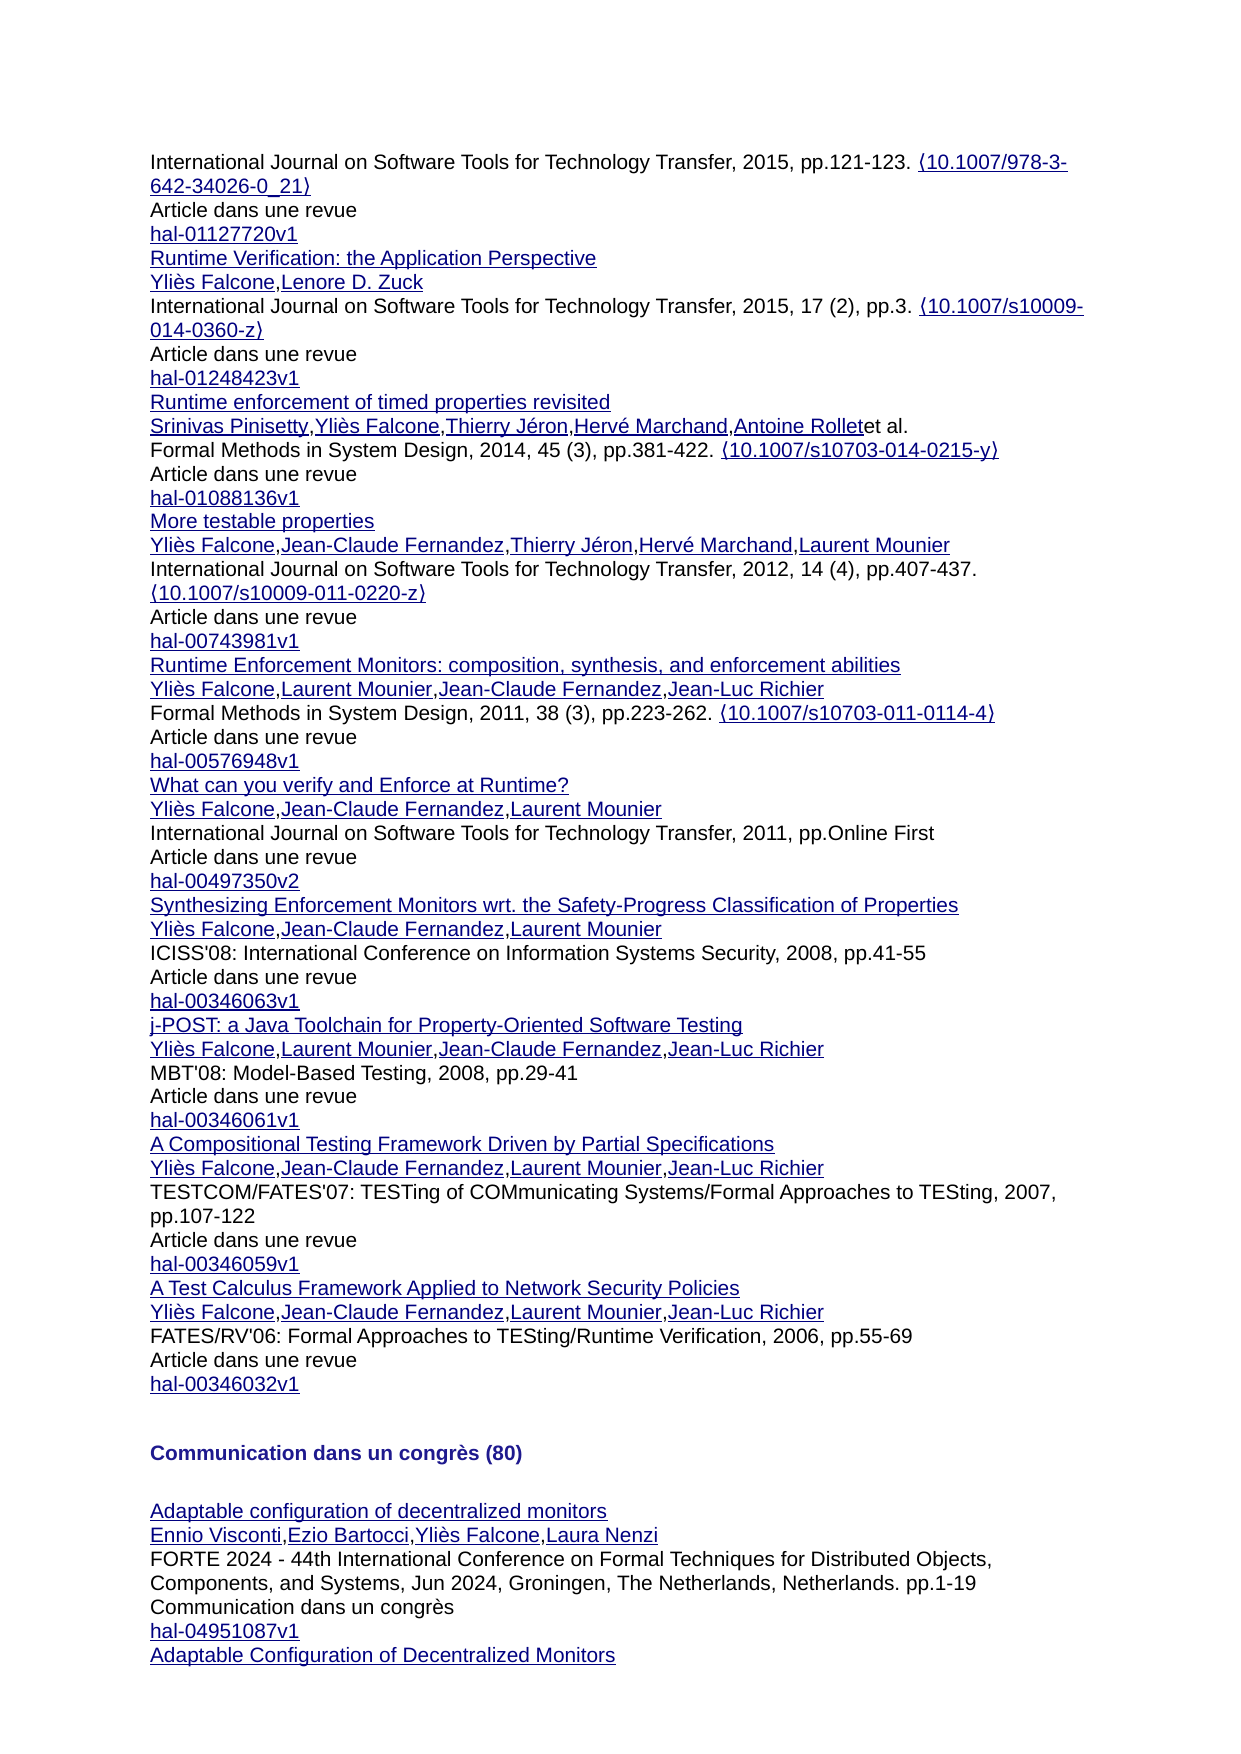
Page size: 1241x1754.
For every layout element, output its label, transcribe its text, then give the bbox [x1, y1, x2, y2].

table_cell International Journal on Software Tools for Technology Transfer, 2015, pp.121-123. ⟨10.1007/978-3-642-34026-0_21⟩ Article dans une revue hal-01127720v1 [150, 150, 1090, 246]
table_cell Runtime enforcement of timed properties revisited Srinivas Pinisetty,Yliès Falcone,Thierry Jéron,Hervé Marchand,Antoine Rolletet al. Formal Methods in System Design, 2014, 45 (3), pp.381-422. ⟨10.1007/s10703-014-0215-y⟩ Article dans une revue hal-01088136v1 [150, 390, 1090, 509]
table_cell Synthesizing Enforcement Monitors wrt. the Safety-Progress Classification of Properties Yliès Falcone,Jean-Claude Fernandez,Laurent Mounier ICISS'08: International Conference on Information Systems Security, 2008, pp.41-55 Article dans une revue hal-00346063v1 [150, 893, 1090, 1012]
table_cell Runtime Enforcement Monitors: composition, synthesis, and enforcement abilities Yliès Falcone,Laurent Mounier,Jean-Claude Fernandez,Jean-Luc Richier Formal Methods in System Design, 2011, 38 (3), pp.223-262. ⟨10.1007/s10703-011-0114-4⟩ Article dans une revue hal-00576948v1 [150, 653, 1090, 773]
table_cell More testable properties Yliès Falcone,Jean-Claude Fernandez,Thierry Jéron,Hervé Marchand,Laurent Mounier International Journal on Software Tools for Technology Transfer, 2012, 14 (4), pp.407-437. ⟨10.1007/s10009-011-0220-z⟩ Article dans une revue hal-00743981v1 [150, 509, 1090, 653]
table_cell Runtime Verification: the Application Perspective Yliès Falcone,Lenore D. Zuck International Journal on Software Tools for Technology Transfer, 2015, 17 (2), pp.3. ⟨10.1007/s10009-014-0360-z⟩ Article dans une revue hal-01248423v1 [150, 246, 1090, 389]
table_header Adaptable configuration of decentralized monitors Ennio Visconti,Ezio Bartocci,Yliès Falcone,Laura Nenzi FORTE 2024 - 44th International Conference on Formal Techniques for Distributed Objects, Components, and Systems, Jun 2024, Groningen, The Netherlands, Netherlands. pp.1-19 Communication dans un congrès hal-04951087v1 [150, 1499, 1090, 1643]
table_cell A Test Calculus Framework Applied to Network Security Policies Yliès Falcone,Jean-Claude Fernandez,Laurent Mounier,Jean-Luc Richier FATES/RV'06: Formal Approaches to TESting/Runtime Verification, 2006, pp.55-69 Article dans une revue hal-00346032v1 [150, 1276, 1090, 1396]
table_cell A Compositional Testing Framework Driven by Partial Specifications Yliès Falcone,Jean-Claude Fernandez,Laurent Mounier,Jean-Luc Richier TESTCOM/FATES'07: TESTing of COMmunicating Systems/Formal Approaches to TESting, 2007, pp.107-122 Article dans une revue hal-00346059v1 [150, 1132, 1090, 1276]
subtitle Communication dans un congrès (80) [150, 1441, 1090, 1464]
table_cell Adaptable Configuration of Decentralized Monitors [150, 1643, 1090, 1667]
table_cell What can you verify and Enforce at Runtime? Yliès Falcone,Jean-Claude Fernandez,Laurent Mounier International Journal on Software Tools for Technology Transfer, 2011, pp.Online First Article dans une revue hal-00497350v2 [150, 773, 1090, 893]
table_cell j-POST: a Java Toolchain for Property-Oriented Software Testing Yliès Falcone,Laurent Mounier,Jean-Claude Fernandez,Jean-Luc Richier MBT'08: Model-Based Testing, 2008, pp.29-41 Article dans une revue hal-00346061v1 [150, 1013, 1090, 1132]
